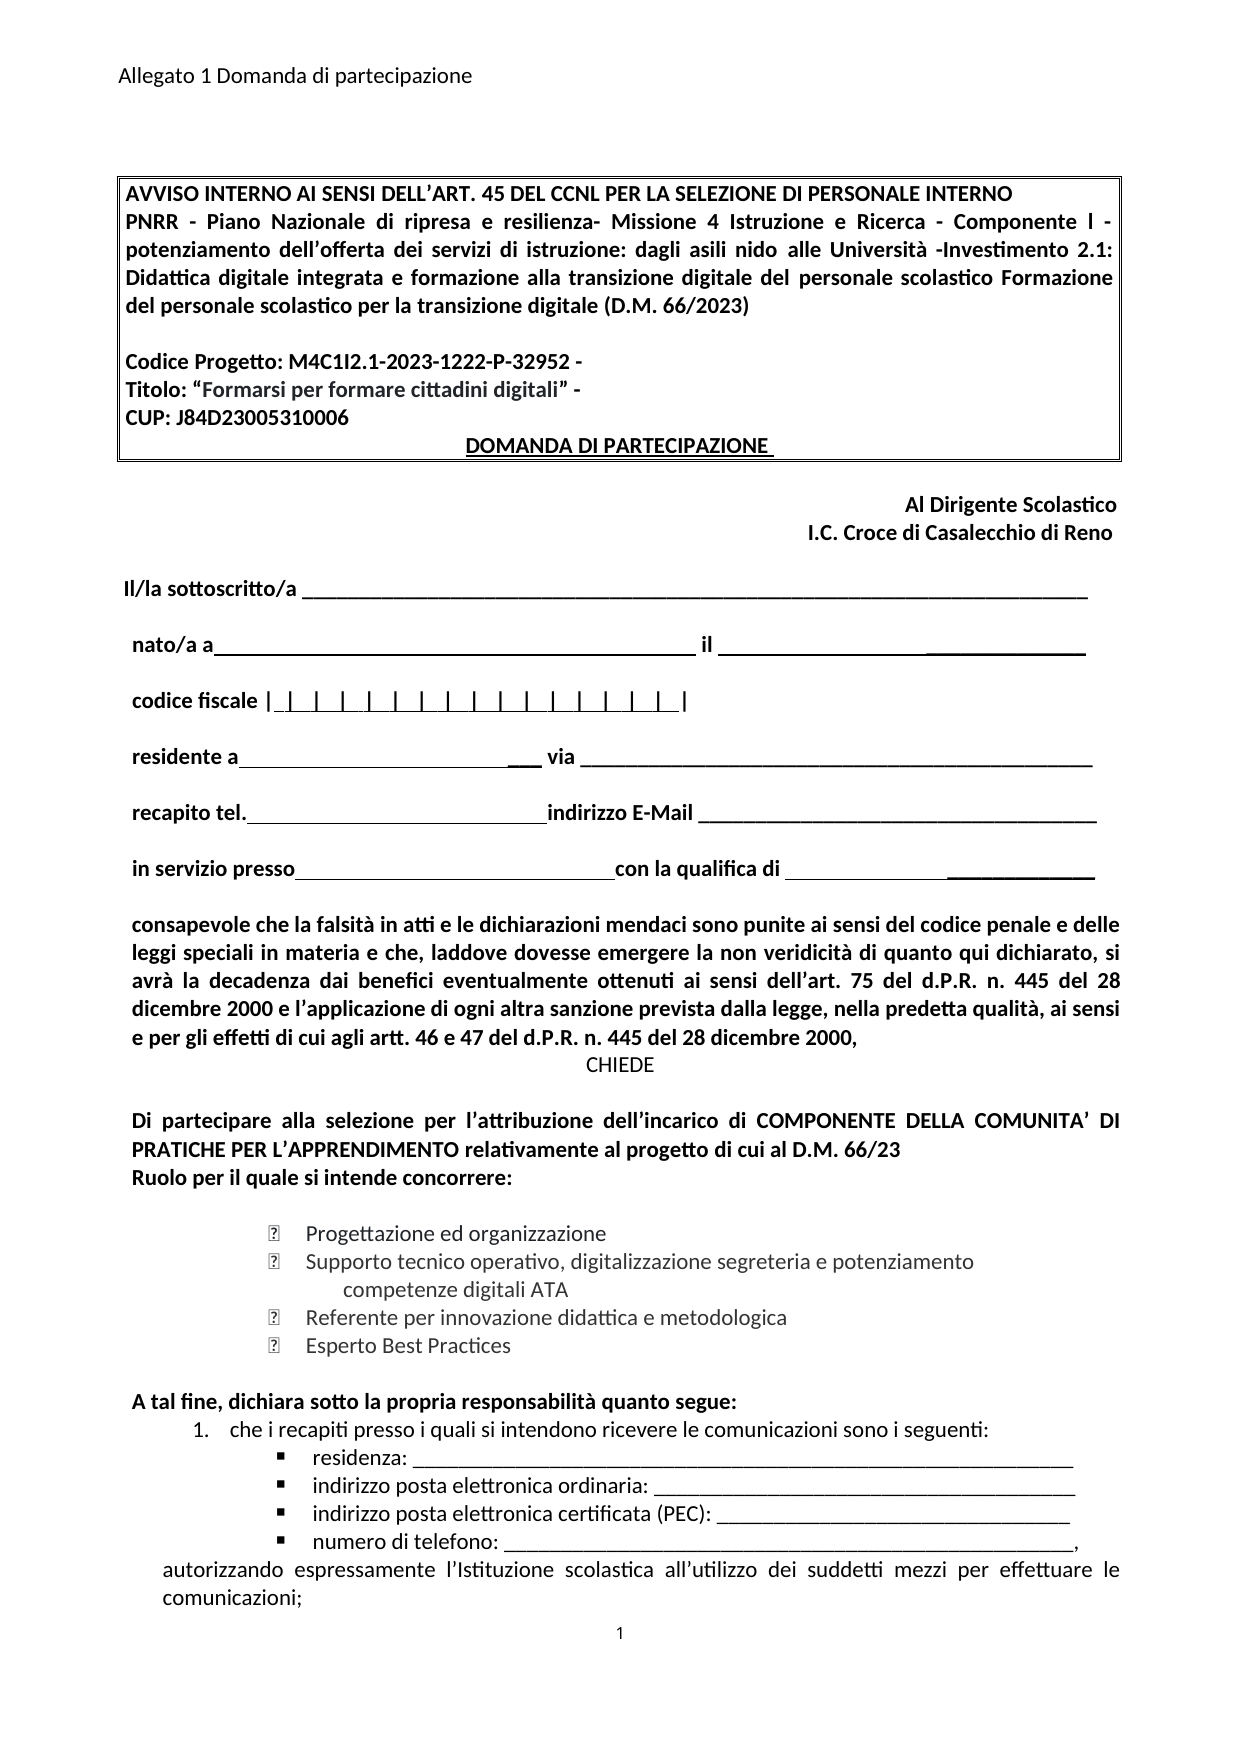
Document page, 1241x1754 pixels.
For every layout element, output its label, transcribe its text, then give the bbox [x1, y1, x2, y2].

text codice fiscale | | | | | | | | | | | | | | | | | [132, 686, 1122, 714]
list indirizzo posta elettronica ordinaria: _____________________________________ [275, 1471, 1122, 1499]
table_header AVVISO INTERNO AI SENSI DELL’ART. 45 DEL CCNL PER LA SELEZIONE DI PERSONALE INTERNO PNRR - Piano Nazionale di ripresa e resilienza- Missione 4 Istruzione e Ricerca - Componente l - potenziamento dell’offerta dei servizi di istruzione: dagli asili nido alle Università -Investimento 2.1: Didattica digitale integrata e formazione alla transizione digitale del personale scolastico Formazione del personale scolastico per la transizione digitale (D.M. 66/2023) Codice Progetto: M4C1I2.1-2023-1222-P-32952 - Titolo: “Formarsi per formare cittadini digitali” - CUP: J84D23005310006 DOMANDA DI PARTECIPAZIONE [120, 179, 1119, 459]
list Esperto Best Practices [268, 1331, 1061, 1359]
list Supporto tecnico operativo, digitalizzazione segreteria e potenziamento competenze digitali ATA [268, 1247, 1061, 1303]
list che i recapiti presso i quali si intendono ricevere le comunicazioni sono i seguenti: [192, 1415, 1122, 1443]
subtitle CHIEDE [118, 1051, 1122, 1079]
list residenza: __________________________________________________________ [275, 1443, 1122, 1471]
text residente a ___ via _____________________________________________ [132, 742, 1122, 770]
text consapevole che la falsità in atti e le dichiarazioni mendaci sono punite ai sensi del codice penale e delle leggi speciali in materia e che, laddove dovesse emergere la non veridicità di quanto qui dichiarato, si avrà la decadenza dai benefici eventualmente ottenuti ai sensi dell’art. 75 del d.P.R. n. 445 del 28 dicembre 2000 e l’applicazione di ogni altra sanzione prevista dalla legge, nella predetta qualità, ai sensi e per gli effetti di cui agli artt. 46 e 47 del d.P.R. n. 445 del 28 dicembre 2000, [132, 911, 1122, 1051]
text in servizio presso con la qualifica di _____________ [132, 854, 1122, 882]
text Ruolo per il quale si intende concorrere: [132, 1163, 1122, 1191]
text recapito tel. indirizzo E-Mail ___________________________________ [132, 798, 1122, 826]
list Progettazione ed organizzazione [268, 1219, 1122, 1247]
list numero di telefono: __________________________________________________, [275, 1527, 1122, 1555]
list Referente per innovazione didattica e metodologica [268, 1303, 1061, 1331]
text autorizzando espressamente l’Istituzione scolastica all’utilizzo dei suddetti mezzi per effettuare le comunicazioni; [162, 1555, 1122, 1611]
text Al Dirigente Scolastico [132, 490, 1122, 518]
list indirizzo posta elettronica certificata (PEC): _______________________________ [275, 1499, 1122, 1527]
text Di partecipare alla selezione per l’attribuzione dell’incarico di COMPONENTE DELLA COMUNITA’ DI PRATICHE PER L’APPRENDIMENTO relativamente al progetto di cui al D.M. 66/23 [132, 1107, 1122, 1163]
text A tal fine, dichiara sotto la propria responsabilità quanto segue: [132, 1387, 1122, 1415]
text I.C. Croce di Casalecchio di Reno [132, 518, 1122, 546]
text nato/a a il ______________ [132, 630, 1122, 658]
text Il/la sottoscritto/a _____________________________________________________________________ [118, 574, 1122, 602]
